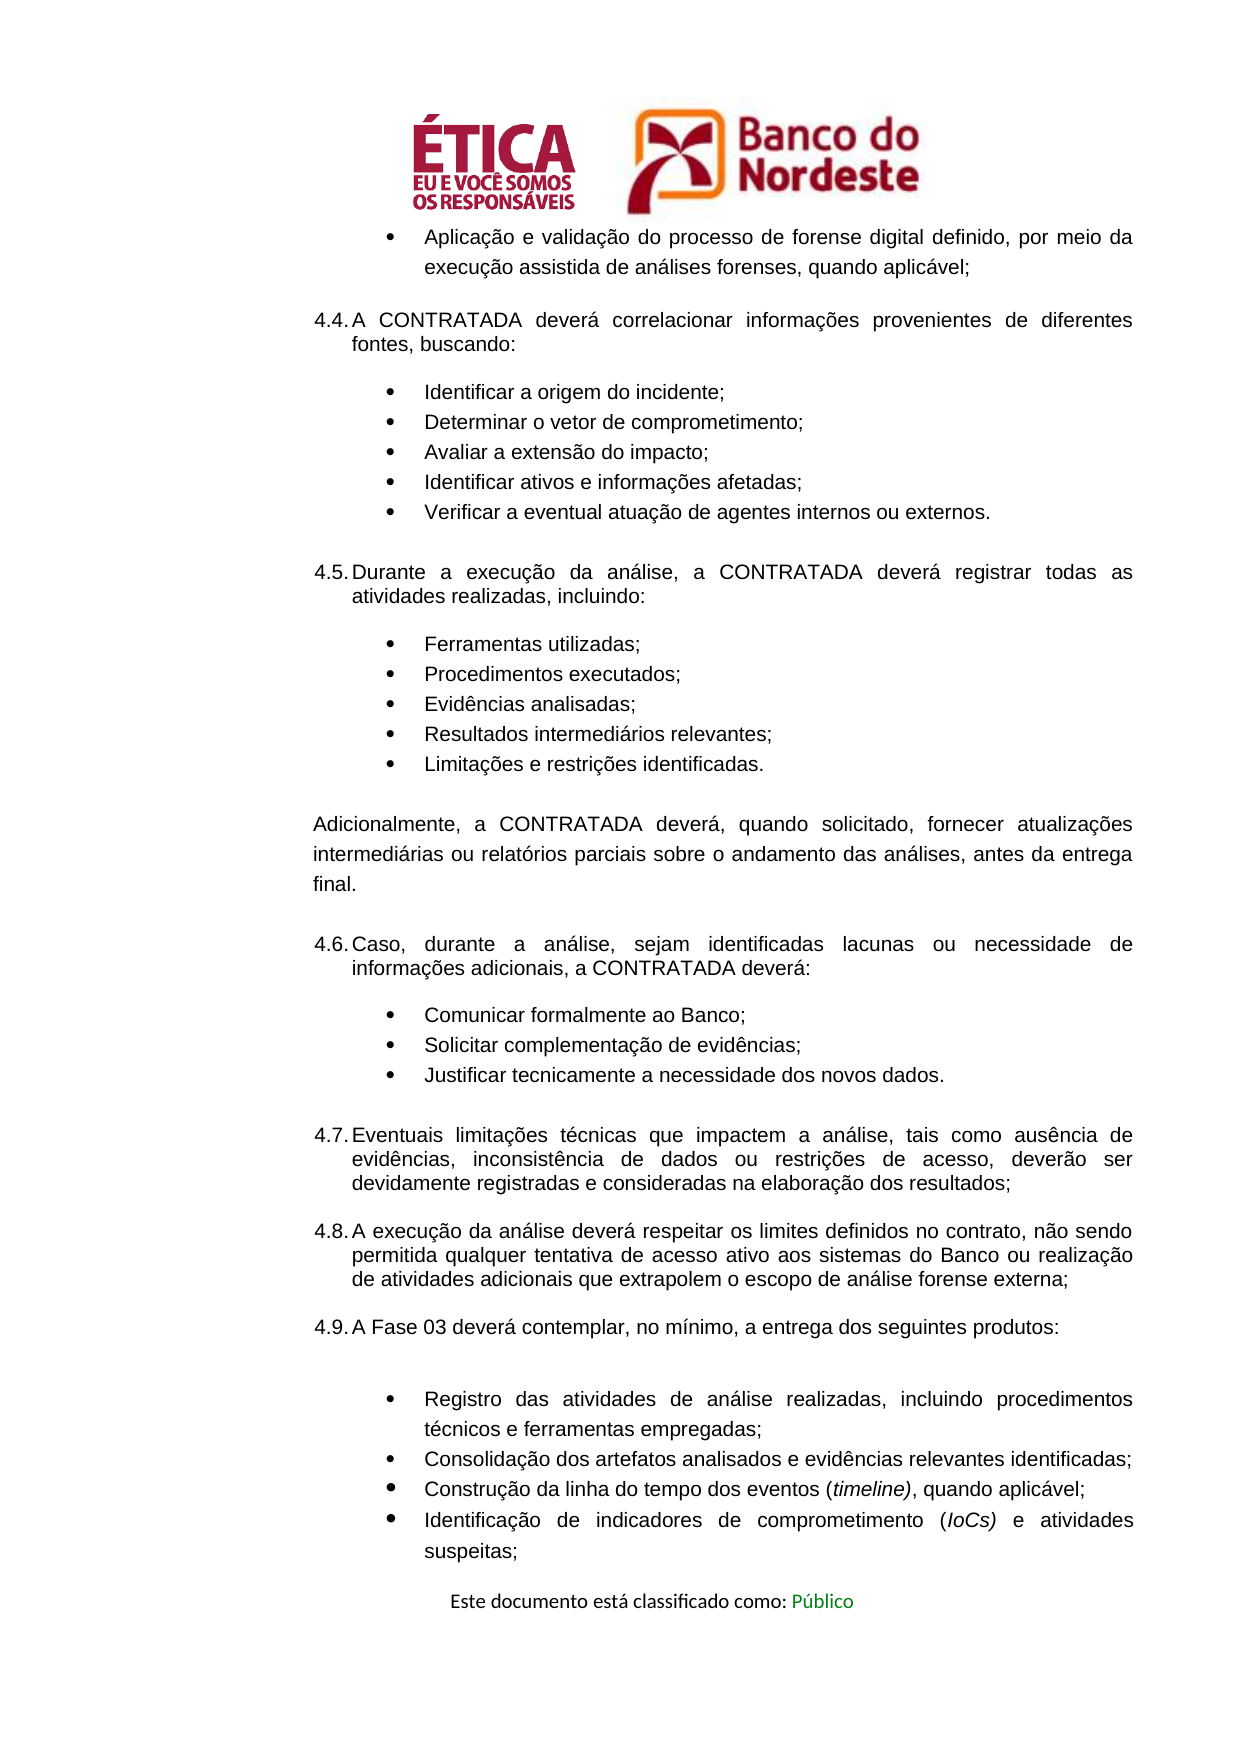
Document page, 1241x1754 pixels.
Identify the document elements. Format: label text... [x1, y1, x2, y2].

list Comunicar formalmente ao Banco; [387, 1003, 1134, 1027]
list Procedimentos executados; [387, 662, 1134, 686]
list Identificar a origem do incidente; [387, 380, 1134, 404]
list Consolidação dos artefatos analisados e evidências relevantes identificadas; [387, 1447, 1134, 1471]
list Eventuais limitações técnicas que impactem a análise, tais como ausência de evidências, inconsistência de dados ou restrições de acesso, deverão ser devidamente registradas e consideradas na elaboração dos resultados; [314, 1123, 1134, 1195]
list Registro das atividades de análise realizadas, incluindo procedimentos técnicos e ferramentas empregadas; [387, 1387, 1134, 1441]
list Evidências analisadas; [387, 692, 1134, 716]
list Construção da linha do tempo dos eventos (timeline), quando aplicável; [387, 1477, 1134, 1502]
list Aplicação e validação do processo de forense digital definido, por meio da execução assistida de análises forenses, quando aplicável; [387, 224, 1134, 278]
list Avaliar a extensão do impacto; [387, 440, 1134, 464]
list Justificar tecnicamente a necessidade dos novos dados. [387, 1063, 1134, 1087]
list Identificar ativos e informações afetadas; [387, 470, 1134, 494]
list Determinar o vetor de comprometimento; [387, 410, 1134, 434]
list A CONTRATADA deverá correlacionar informações provenientes de diferentes fontes, buscando: [314, 308, 1134, 356]
text Adicionalmente, a CONTRATADA deverá, quando solicitado, fornecer atualizações intermediárias ou relatórios parciais sobre o andamento das análises, antes da entrega final. [313, 812, 1134, 896]
list Caso, durante a análise, sejam identificadas lacunas ou necessidade de informações adicionais, a CONTRATADA deverá: [314, 931, 1134, 979]
list Solicitar complementação de evidências; [387, 1033, 1134, 1057]
list Verificar a eventual atuação de agentes internos ou externos. [387, 500, 1134, 524]
list Durante a execução da análise, a CONTRATADA deverá registrar todas as atividades realizadas, incluindo: [314, 560, 1134, 608]
list A Fase 03 deverá contemplar, no mínimo, a entrega dos seguintes produtos: [314, 1315, 1134, 1339]
list Resultados intermediários relevantes; [387, 722, 1134, 746]
list Limitações e restrições identificadas. [387, 752, 1134, 776]
list Ferramentas utilizadas; [387, 632, 1134, 656]
list Identificação de indicadores de comprometimento (IoCs) e atividades suspeitas; [387, 1508, 1134, 1563]
list A execução da análise deverá respeitar os limites definidos no contrato, não sendo permitida qualquer tentativa de acesso ativo aos sistemas do Banco ou realização de atividades adicionais que extrapolem o escopo de análise forense externa; [314, 1219, 1134, 1291]
